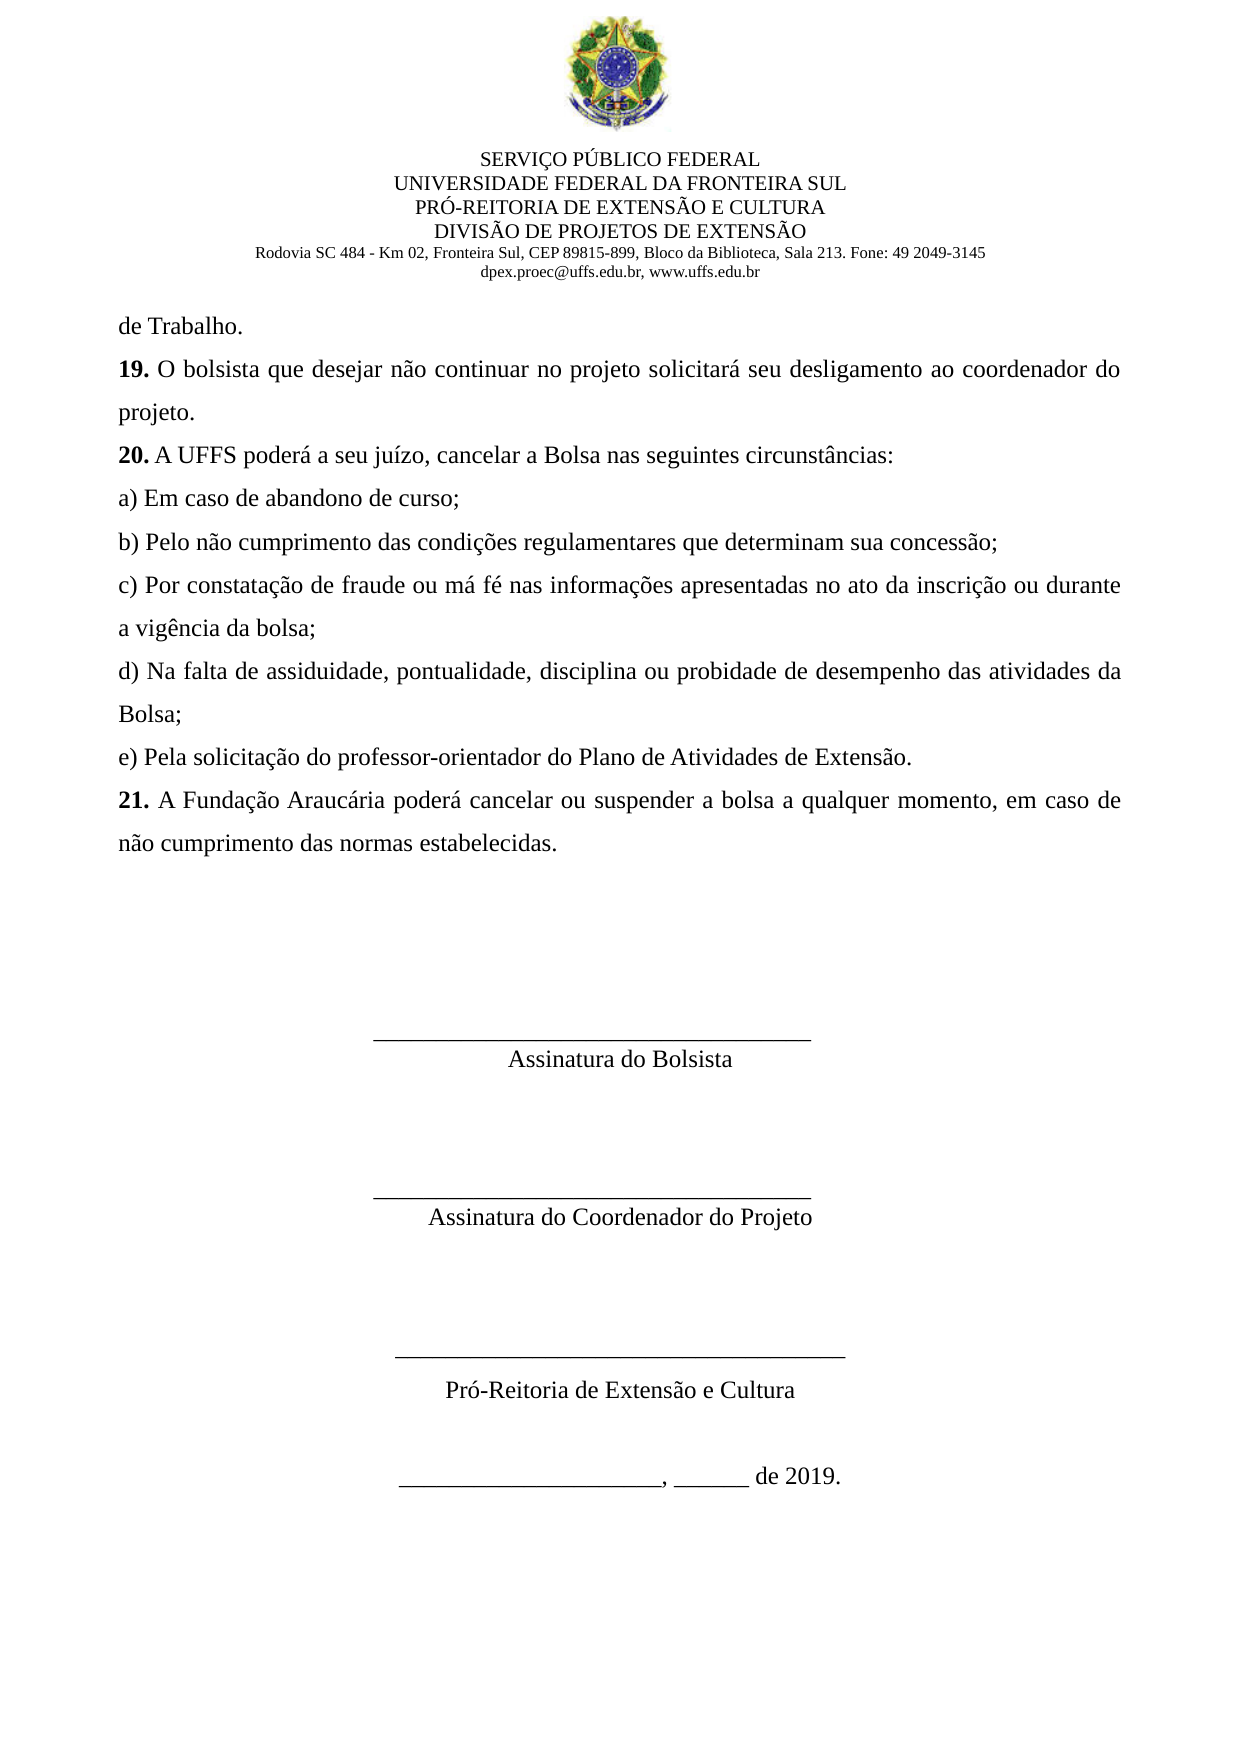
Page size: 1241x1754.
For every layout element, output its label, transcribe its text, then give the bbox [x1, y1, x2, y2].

text 19. O bolsista que desejar não continuar no projeto solicitará seu desligamento ao coordenador do projeto. [118, 354, 1122, 426]
text a) Em caso de abandono de curso; [118, 483, 1122, 512]
text Pró-Reitoria de Extensão e Cultura [118, 1375, 1122, 1403]
text ____________________________________ [118, 1332, 1122, 1360]
text d) Na falta de assiduidade, pontualidade, disciplina ou probidade de desempenho das atividades da Bolsa; [118, 656, 1122, 728]
picture [563, 16, 672, 132]
text c) Por constatação de fraude ou má fé nas informações apresentadas no ato da inscrição ou durante a vigência da bolsa; [118, 570, 1122, 642]
text b) Pelo não cumprimento das condições regulamentares que determinam sua concessão; [118, 527, 1122, 555]
text e) Pela solicitação do professor-orientador do Plano de Atividades de Extensão. [118, 742, 1122, 771]
text ___________________________________ [118, 1015, 1122, 1044]
text _____________________, ______ de 2019. [118, 1461, 1122, 1490]
text Assinatura do Bolsista [118, 1044, 1122, 1073]
text 20. A UFFS poderá a seu juízo, cancelar a Bolsa nas seguintes circunstâncias: [118, 440, 1122, 469]
text ___________________________________ [118, 1173, 1122, 1202]
text Assinatura do Coordenador do Projeto [118, 1202, 1122, 1231]
text de Trabalho. [118, 311, 1122, 340]
text 21. A Fundação Araucária poderá cancelar ou suspender a bolsa a qualquer momento, em caso de não cumprimento das normas estabelecidas. [118, 785, 1122, 857]
